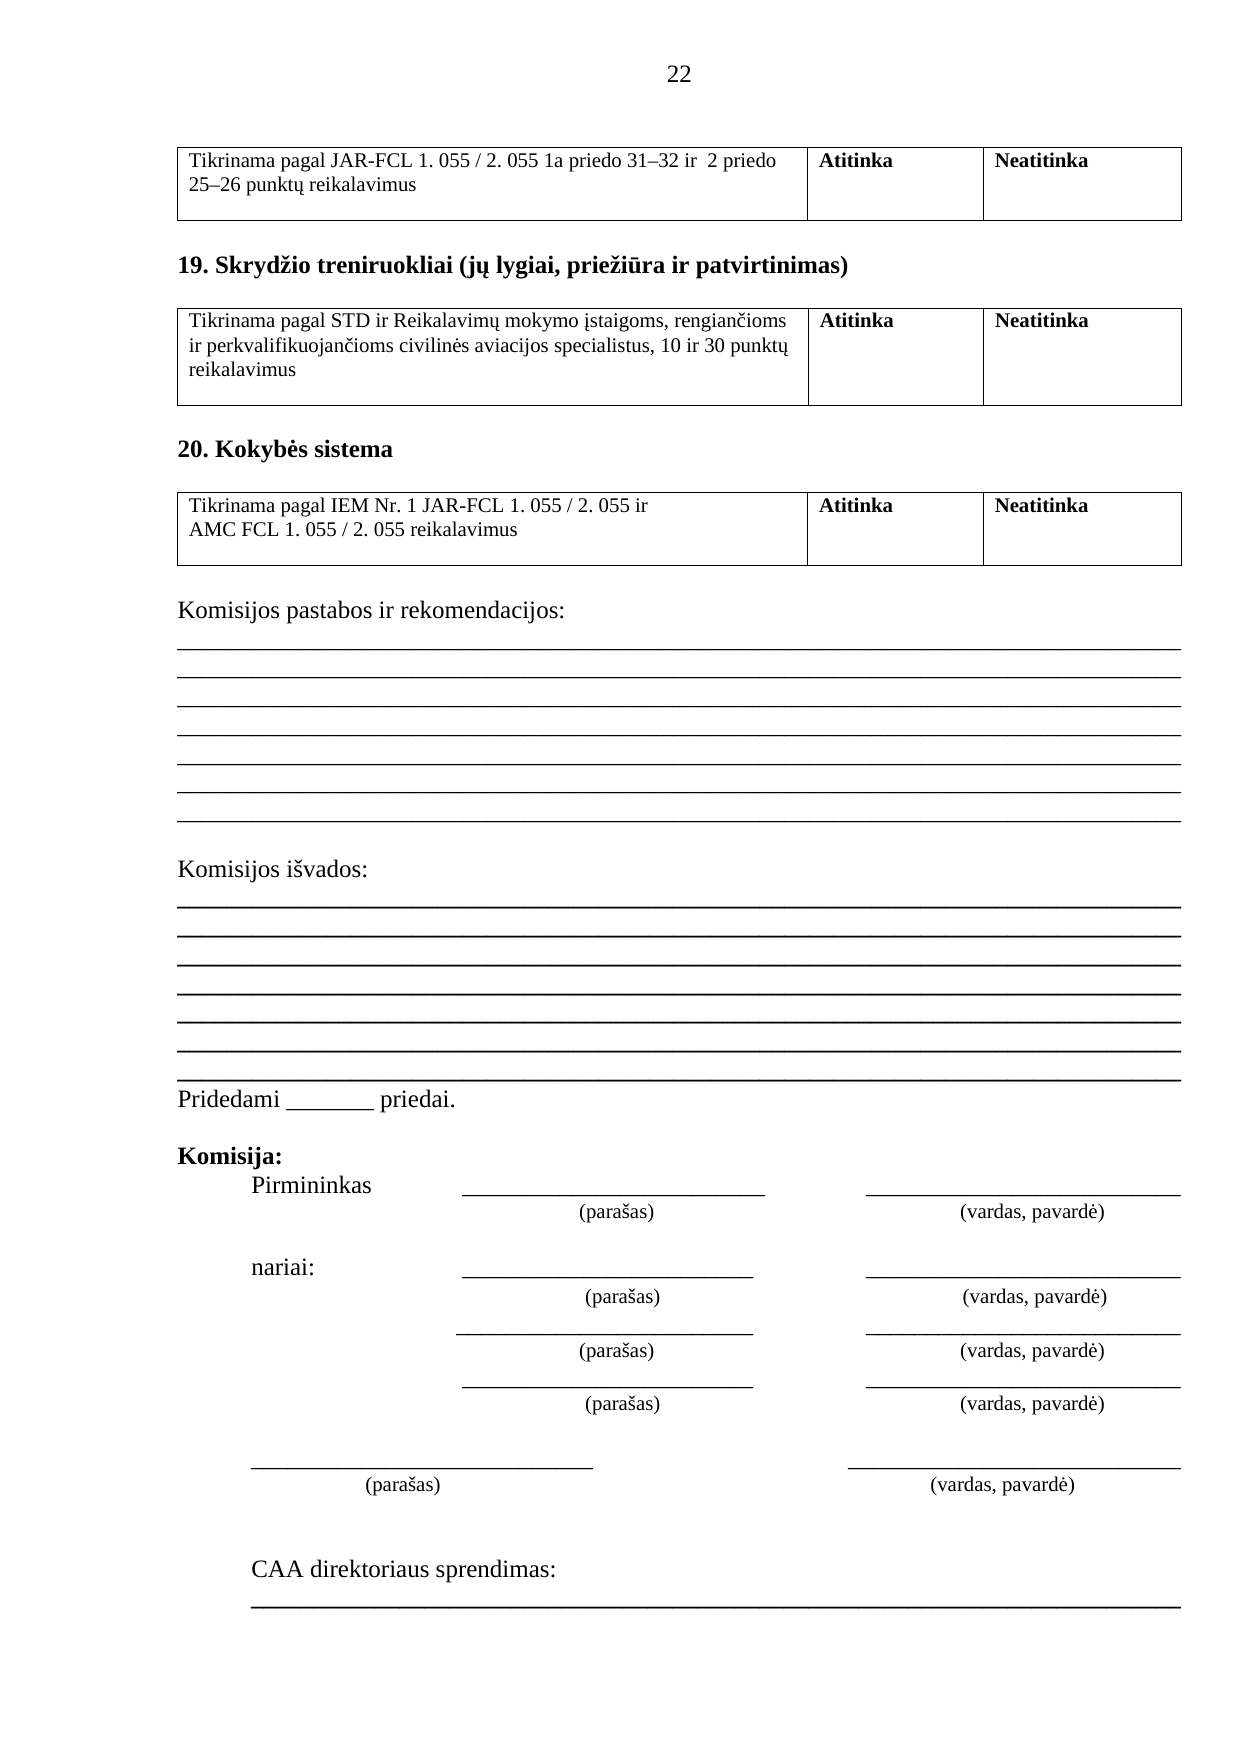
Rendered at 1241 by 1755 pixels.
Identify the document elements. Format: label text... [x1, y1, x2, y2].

text (parašas) (vardas, pavardė) [177, 1472, 1181, 1496]
table_header Neatitinka [984, 493, 1181, 565]
text (parašas) (vardas, pavardė) [177, 1199, 1181, 1223]
text (parašas) (vardas, pavardė) [177, 1391, 1181, 1415]
table_header Tikrinama pagal IEM Nr. 1 JAR-FCL 1. 055 / 2. 055 ir AMC FCL 1. 055 / 2. 055 reikalavimus [178, 493, 807, 565]
text (parašas) (vardas, pavardė) [177, 1338, 1181, 1362]
text nariai: [177, 1252, 1181, 1280]
table_header Neatitinka [984, 148, 1181, 220]
text Pridedami _______ priedai. [177, 1084, 1181, 1112]
text Komisija: [177, 1141, 1181, 1170]
text 19. Skrydžio treniruokliai (jų lygiai, priežiūra ir patvirtinimas) [177, 250, 1181, 279]
table_header Tikrinama pagal JAR-FCL 1. 055 / 2. 055 1a priedo 31–32 ir 2 priedo 25–26 punktų reikalavimus [178, 148, 807, 220]
table_header Atitinka [808, 148, 983, 220]
table_header Atitinka [809, 309, 983, 405]
text CAA direktoriaus sprendimas: [177, 1554, 1181, 1582]
text (parašas) (vardas, pavardė) [177, 1280, 1181, 1309]
text 20. Kokybės sistema [177, 434, 1181, 463]
text Komisijos išvados: [177, 854, 1181, 882]
table_header Atitinka [808, 493, 983, 565]
table_header Tikrinama pagal STD ir Reikalavimų mokymo įstaigoms, rengiančioms ir perkvalifikuojančioms civilinės aviacijos specialistus, 10 ir 30 punktų reikalavimus [178, 309, 808, 405]
table_header Neatitinka [984, 309, 1181, 405]
text Komisijos pastabos ir rekomendacijos: [177, 595, 1181, 624]
text Pirmininkas [177, 1170, 1181, 1199]
